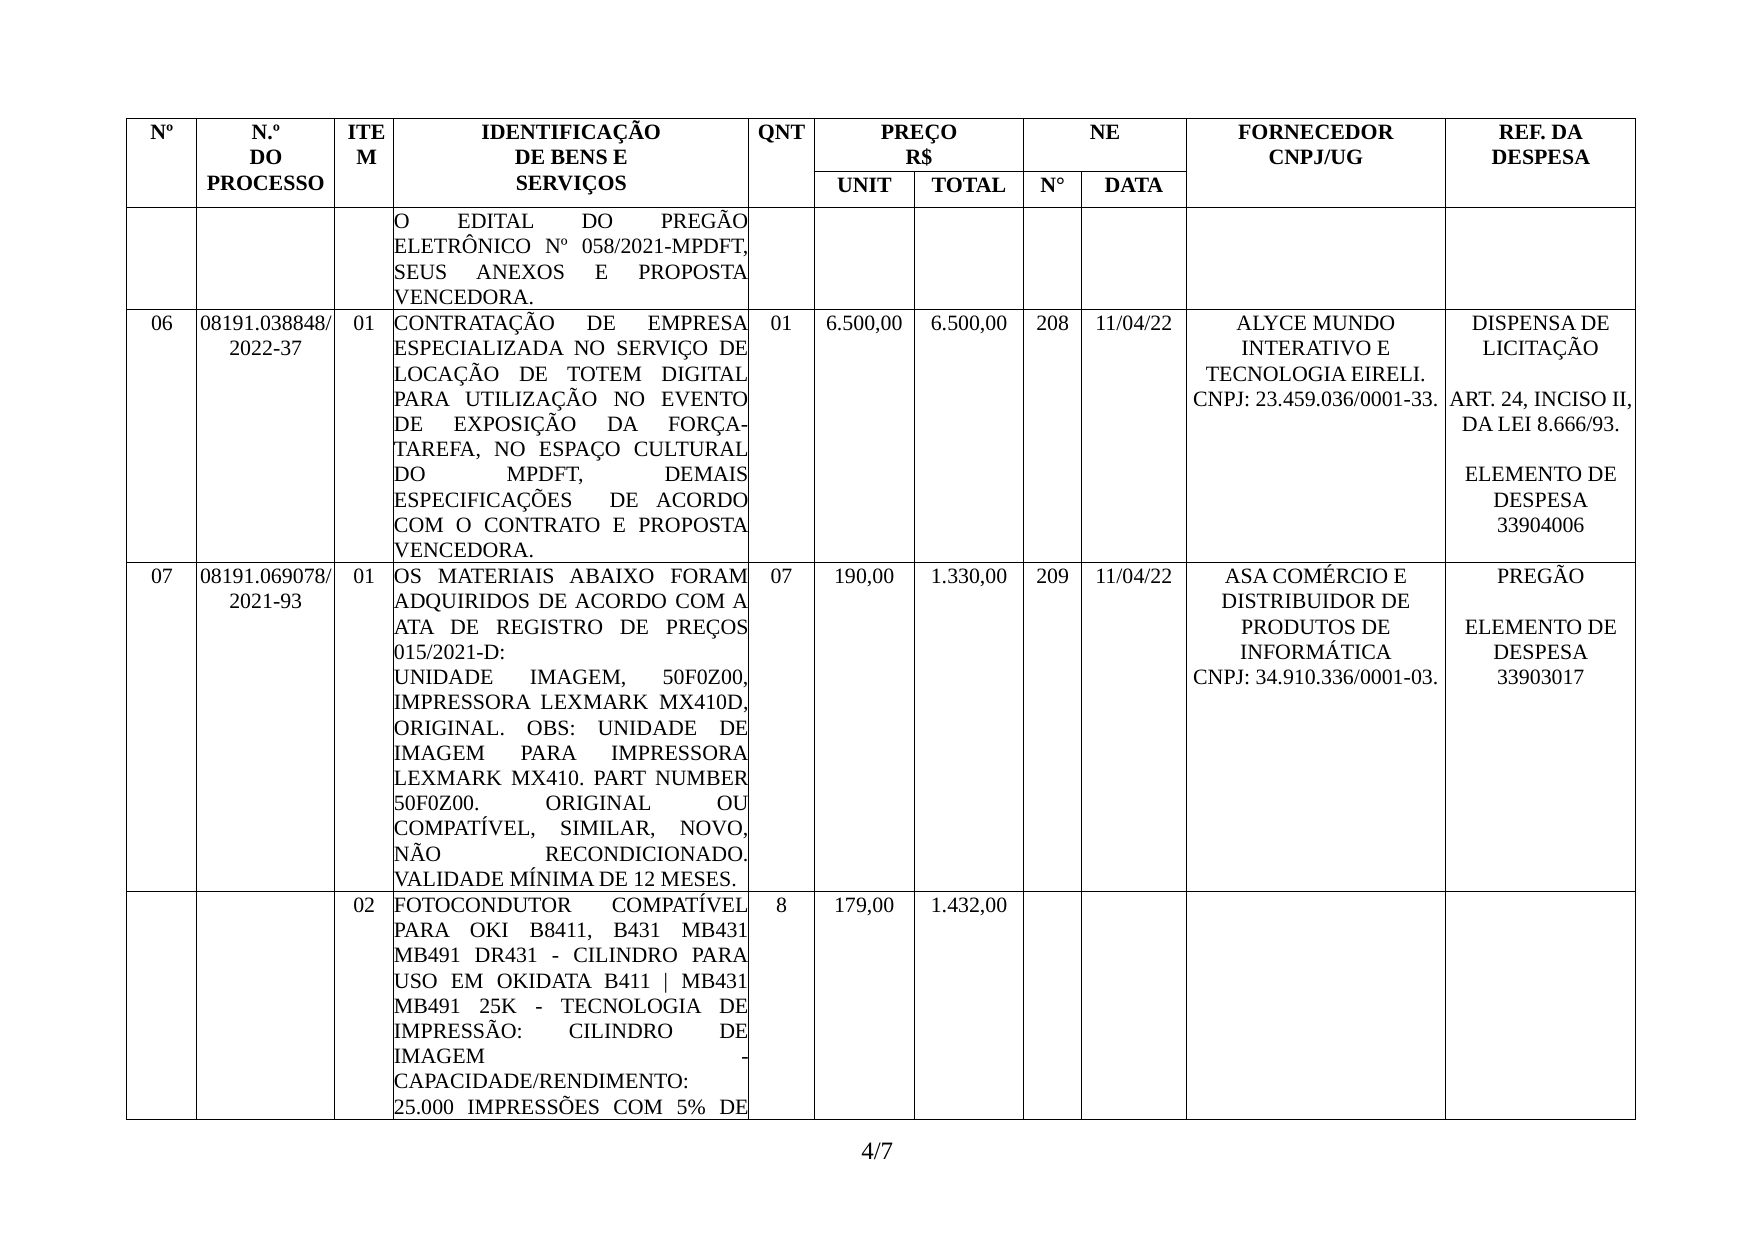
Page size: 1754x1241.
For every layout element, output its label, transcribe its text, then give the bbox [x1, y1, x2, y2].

table_cell 01 [749, 310, 814, 562]
table_cell 02 [335, 892, 393, 1119]
table_cell [197, 892, 334, 1119]
table_cell 07 [127, 563, 196, 891]
table_cell 11/04/22 [1082, 563, 1186, 891]
table_cell 07 [749, 563, 814, 891]
table_cell 6.500,00 [815, 310, 914, 562]
table_cell PREGÃO ELEMENTO DE DESPESA 33903017 [1446, 563, 1635, 891]
table_cell TOTAL [915, 172, 1023, 207]
table_cell 08191.038848/2022-37 [197, 310, 334, 562]
table_cell [1082, 892, 1186, 1119]
table_header REF. DA DESPESA [1446, 119, 1635, 207]
table_cell [127, 892, 196, 1119]
table_cell 208 [1024, 310, 1081, 562]
table_cell 190,00 [815, 563, 914, 891]
table_cell [1024, 208, 1081, 309]
table_cell DATA [1082, 172, 1186, 207]
table_cell 08191.069078/2021-93 [197, 563, 334, 891]
table_cell [915, 208, 1023, 309]
table_cell [1187, 892, 1445, 1119]
table_header QNT [749, 119, 814, 207]
table_cell [1187, 208, 1445, 309]
table_cell [197, 208, 334, 309]
table_cell [1446, 892, 1635, 1119]
table_cell 01 [335, 310, 393, 562]
table_cell 6.500,00 [915, 310, 1023, 562]
table_cell 209 [1024, 563, 1081, 891]
table_cell [1082, 208, 1186, 309]
table_cell 1.432,00 [915, 892, 1023, 1119]
table_cell O EDITAL DO PREGÃO ELETRÔNICO Nº 058/2021-MPDFT, SEUS ANEXOS E PROPOSTA VENCEDORA. [394, 208, 748, 309]
table_cell 06 [127, 310, 196, 562]
table_header N.º DO PROCESSO [197, 119, 334, 207]
table_cell 01 [335, 563, 393, 891]
table_cell [1446, 208, 1635, 309]
table_cell [335, 208, 393, 309]
table_cell DISPENSA DE LICITAÇÃO ART. 24, INCISO II, DA LEI 8.666/93. ELEMENTO DE DESPESA 33904006 [1446, 310, 1635, 562]
table_header FORNECEDOR CNPJ/UG [1187, 119, 1445, 207]
table_cell ASA COMÉRCIO E DISTRIBUIDOR DE PRODUTOS DE INFORMÁTICA CNPJ: 34.910.336/0001-03. [1187, 563, 1445, 891]
table_cell N° [1024, 172, 1081, 207]
table_header PREÇO R$ [815, 119, 1023, 171]
table_cell OS MATERIAIS ABAIXO FORAM ADQUIRIDOS DE ACORDO COM A ATA DE REGISTRO DE PREÇOS 015/2021-D: UNIDADE IMAGEM, 50F0Z00, IMPRESSORA LEXMARK MX410D, ORIGINAL. OBS: UNIDADE DE IMAGEM PARA IMPRESSORA LEXMARK MX410. PART NUMBER 50F0Z00. ORIGINAL OU COMPATÍVEL, SIMILAR, NOVO, NÃO RECONDICIONADO. VALIDADE MÍNIMA DE 12 MESES. [394, 563, 748, 891]
table_header ITEM [335, 119, 393, 207]
table_header IDENTIFICAÇÃO DE BENS E SERVIÇOS [394, 119, 748, 207]
table_cell [749, 208, 814, 309]
table_cell [1024, 892, 1081, 1119]
table_header Nº [127, 119, 196, 207]
table_cell CONTRATAÇÃO DE EMPRESA ESPECIALIZADA NO SERVIÇO DE LOCAÇÃO DE TOTEM DIGITAL PARA UTILIZAÇÃO NO EVENTO DE EXPOSIÇÃO DA FORÇA-TAREFA, NO ESPAÇO CULTURAL DO MPDFT, DEMAIS ESPECIFICAÇÕES DE ACORDO COM O CONTRATO E PROPOSTA VENCEDORA. [394, 310, 748, 562]
table_cell 1.330,00 [915, 563, 1023, 891]
table_cell [127, 208, 196, 309]
table_cell UNIT [815, 172, 914, 207]
table_cell [815, 208, 914, 309]
table_cell 11/04/22 [1082, 310, 1186, 562]
table_cell 8 [749, 892, 814, 1119]
table_cell FOTOCONDUTOR COMPATÍVEL PARA OKI B8411, B431 MB431 MB491 DR431 - CILINDRO PARA USO EM OKIDATA B411 | MB431 MB491 25K - TECNOLOGIA DE IMPRESSÃO: CILINDRO DE IMAGEM - CAPACIDADE/RENDIMENTO: 25.000 IMPRESSÕES COM 5% DE [394, 892, 748, 1119]
table_cell ALYCE MUNDO INTERATIVO E TECNOLOGIA EIRELI. CNPJ: 23.459.036/0001-33. [1187, 310, 1445, 562]
table_cell 179,00 [815, 892, 914, 1119]
table_header NE [1024, 119, 1186, 171]
